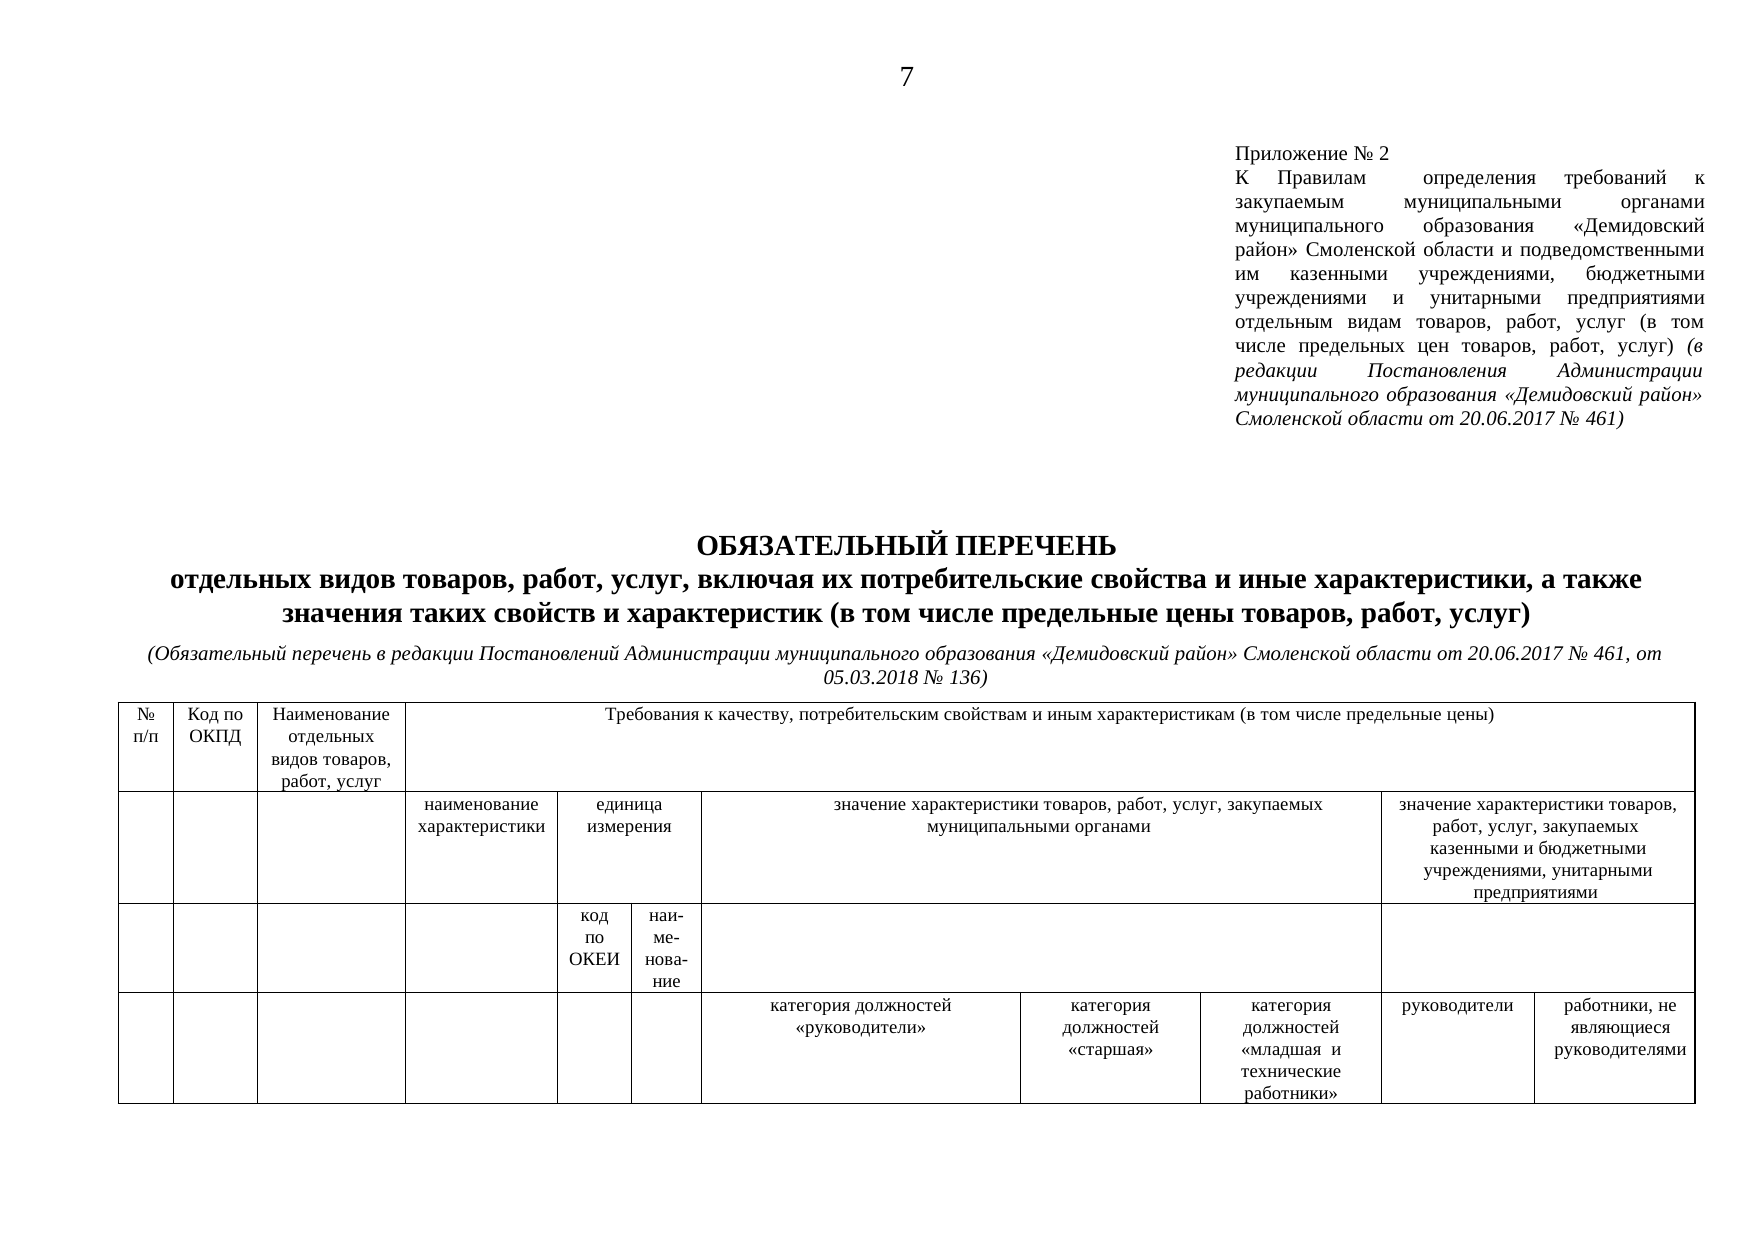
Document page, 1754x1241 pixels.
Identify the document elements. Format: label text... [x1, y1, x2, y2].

table_header Код по ОКПД [174, 703, 257, 791]
table_cell наи-ме-нова-ние [632, 904, 701, 992]
text К Правилам определения требований к закупаемым муниципальными органами муниципального образования «Демидовский район» Смоленской области и подведомственными им казенными учреждениями, бюджетными учреждениями и унитарными предприятиями отдельным видам товаров, работ, услуг (в том числе предельных цен товаров, работ, услуг) (в редакции Постановления Администрации муниципального образования «Демидовский район» Смоленской области от 20.06.2017 № 461) [1235, 165, 1705, 429]
text (Обязательный перечень в редакции Постановлений Администрации муниципального образования «Демидовский район» Смоленской области от 20.06.2017 № 461, от 05.03.2018 № 136) [118, 641, 1695, 689]
table_cell [174, 904, 257, 992]
table_cell категория должностей «руководители» [702, 993, 1020, 1103]
table_cell наименование характеристики [406, 792, 557, 902]
table_header Наименование отдельных видов товаров, работ, услуг [258, 703, 405, 791]
table_cell [119, 792, 173, 902]
table_cell значение характеристики товаров, работ, услуг, закупаемых казенными и бюджетными учреждениями, унитарными предприятиями [1382, 792, 1694, 902]
table_cell [258, 904, 405, 992]
text ОБЯЗАТЕЛЬНЫЙ ПЕРЕЧЕНЬ [118, 528, 1235, 561]
table_cell единица измерения [558, 792, 701, 902]
table_cell [174, 993, 257, 1103]
table_cell категория должностей «старшая» [1021, 993, 1200, 1103]
table_cell [632, 993, 701, 1103]
text отдельных видов товаров, работ, услуг, включая их потребительские свойства и иные характеристики, а также значения таких свойств и характеристик (в том числе предельные цены товаров, работ, услуг) [118, 561, 1695, 628]
table_cell руководители [1382, 993, 1534, 1103]
table_cell [258, 792, 405, 902]
table_cell [1382, 904, 1694, 992]
table_cell [558, 993, 631, 1103]
table_cell [406, 993, 557, 1103]
text Приложение № 2 [1235, 141, 1705, 165]
table_cell значение характеристики товаров, работ, услуг, закупаемых муниципальными органами [702, 792, 1381, 902]
table_cell [174, 792, 257, 902]
table_cell [119, 993, 173, 1103]
table_header № п/п [119, 703, 173, 791]
table_cell [119, 904, 173, 992]
table_cell код по ОКЕИ [558, 904, 631, 992]
table_cell [258, 993, 405, 1103]
table_cell [702, 904, 1381, 992]
table_header Требования к качеству, потребительским свойствам и иным характеристикам (в том числе предельные цены) [406, 703, 1694, 791]
table_cell работники, не являющиеся руководителями [1535, 993, 1694, 1103]
table_cell категория должностей «младшая и технические работники» [1201, 993, 1381, 1103]
table_cell [406, 904, 557, 992]
